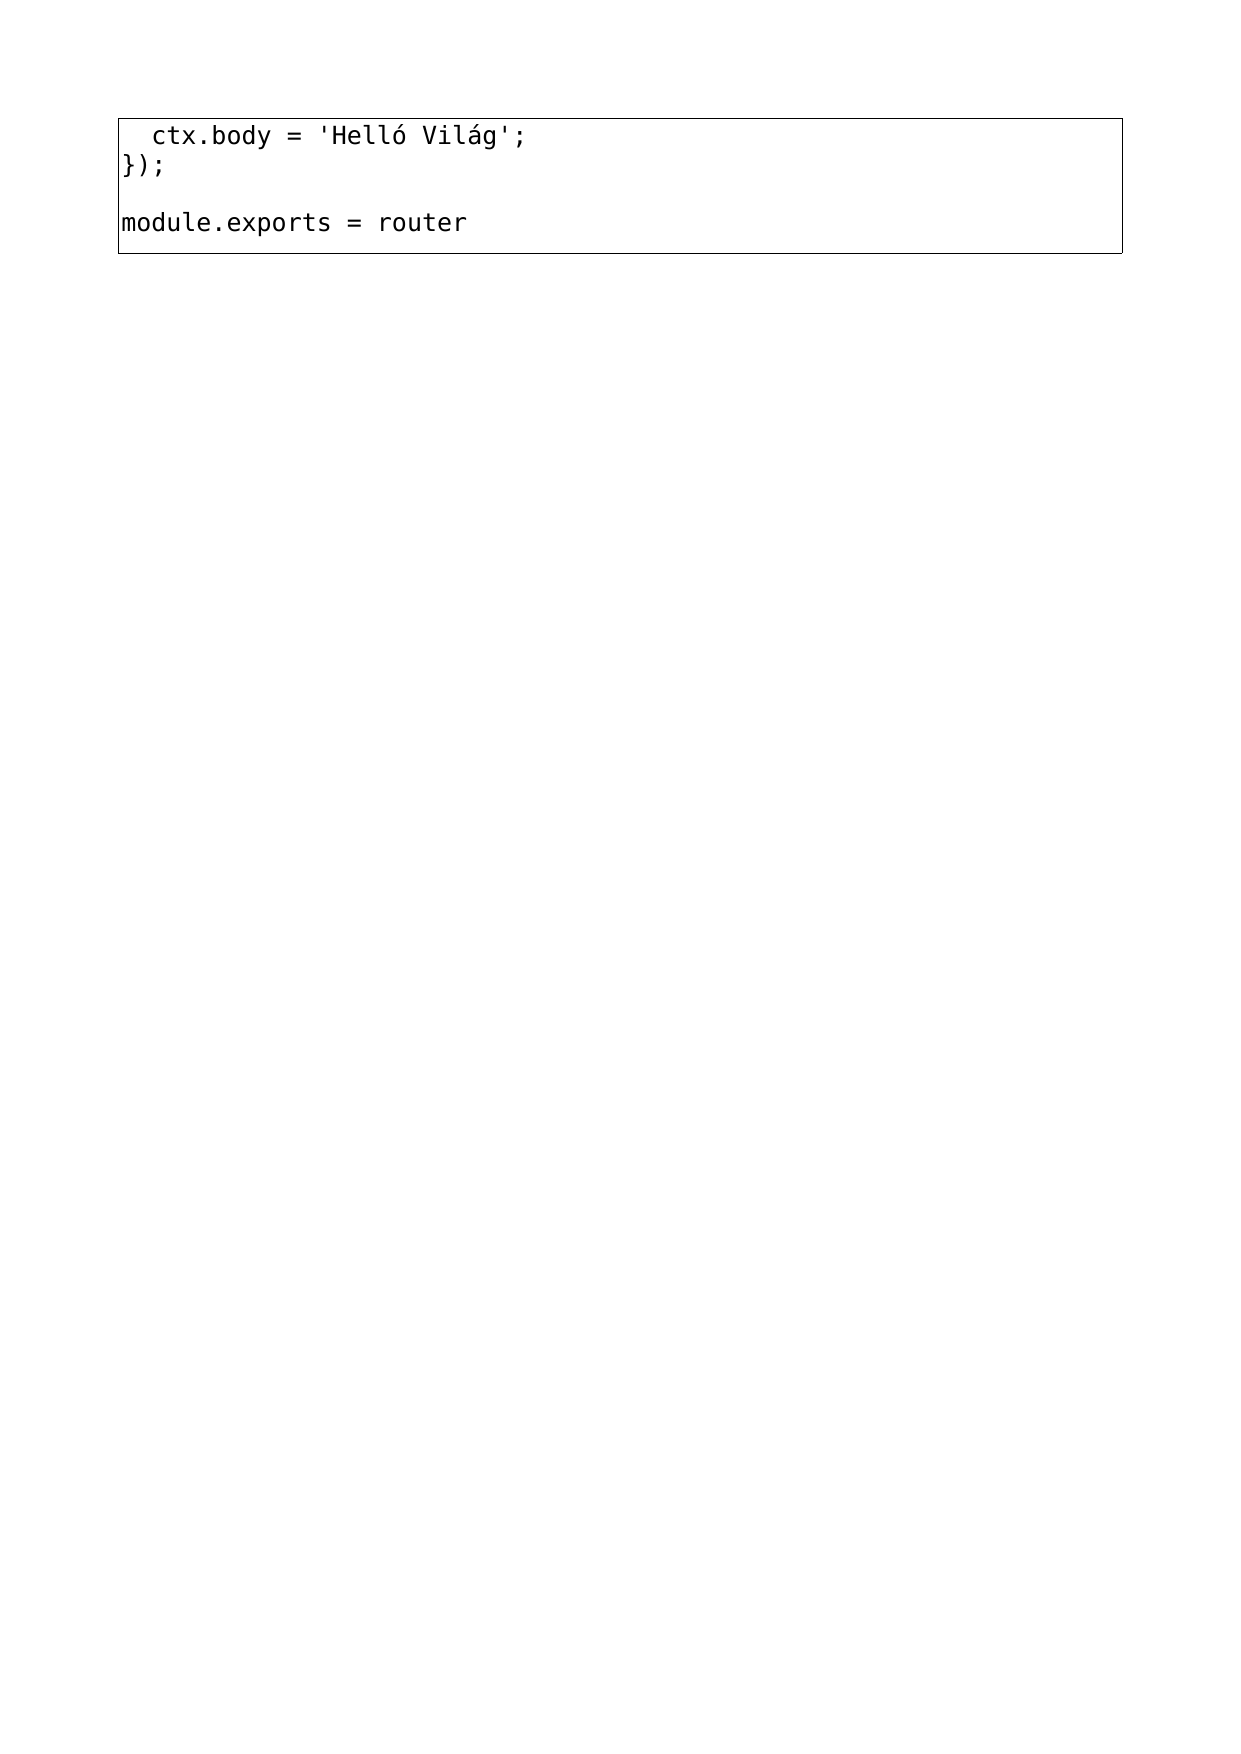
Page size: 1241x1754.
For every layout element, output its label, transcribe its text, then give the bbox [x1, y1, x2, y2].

table_header ctx.body = 'Helló Világ'; }); module.exports = router [119, 119, 1122, 252]
